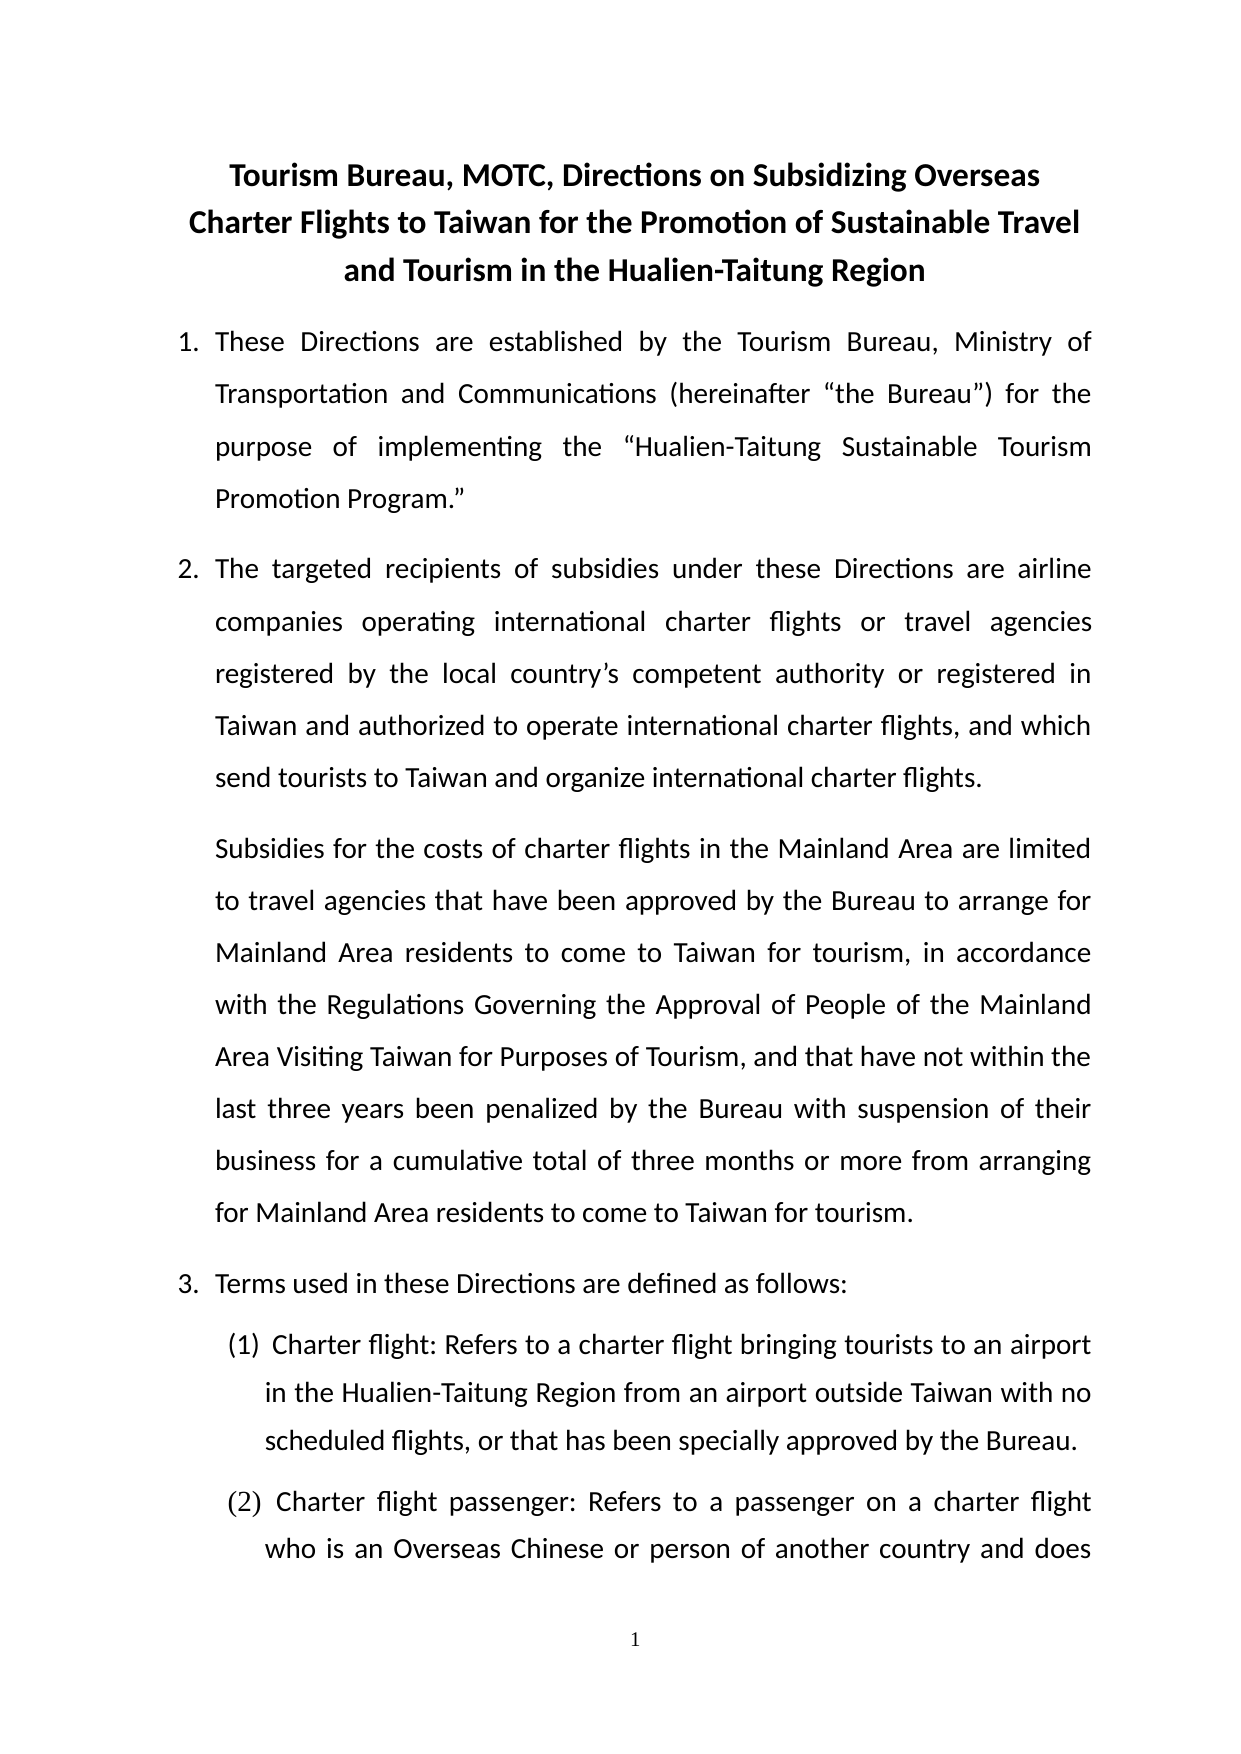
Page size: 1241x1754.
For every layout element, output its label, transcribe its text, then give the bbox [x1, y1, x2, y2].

text Tourism Bureau, MOTC, Directions on Subsidizing Overseas Charter Flights to Taiwan for the Promotion of Sustainable Travel and Tourism in the Hualien-Taitung Region [177, 148, 1092, 291]
list These Directions are established by the Tourism Bureau, Ministry of Transportation and Communications (hereinafter “the Bureau”) for the purpose of implementing the “Hualien-Taitung Sustainable Tourism Promotion Program.” [177, 310, 1092, 518]
list The targeted recipients of subsidies under these Directions are airline companies operating international charter flights or travel agencies registered by the local country’s competent authority or registered in Taiwan and authorized to operate international charter flights, and which send tourists to Taiwan and organize international charter flights. [177, 537, 1092, 798]
list Charter flight: Refers to a charter flight bringing tourists to an airport in the Hualien-Taitung Region from an airport outside Taiwan with no scheduled flights, or that has been specially approved by the Bureau. [227, 1316, 1092, 1460]
list Subsidies for the costs of charter flights in the Mainland Area are limited to travel agencies that have been approved by the Bureau to arrange for Mainland Area residents to come to Taiwan for tourism, in accordance with the Regulations Governing the Approval of People of the Mainland Area Visiting Taiwan for Purposes of Tourism, and that have not within the last three years been penalized by the Bureau with suspension of their business for a cumulative total of three months or more from arranging for Mainland Area residents to come to Taiwan for tourism. [215, 816, 1092, 1233]
list Terms used in these Directions are defined as follows: [177, 1252, 1092, 1304]
list Charter flight passenger: Refers to a passenger on a charter flight who is an Overseas Chinese or person of another country and does [227, 1473, 1092, 1568]
